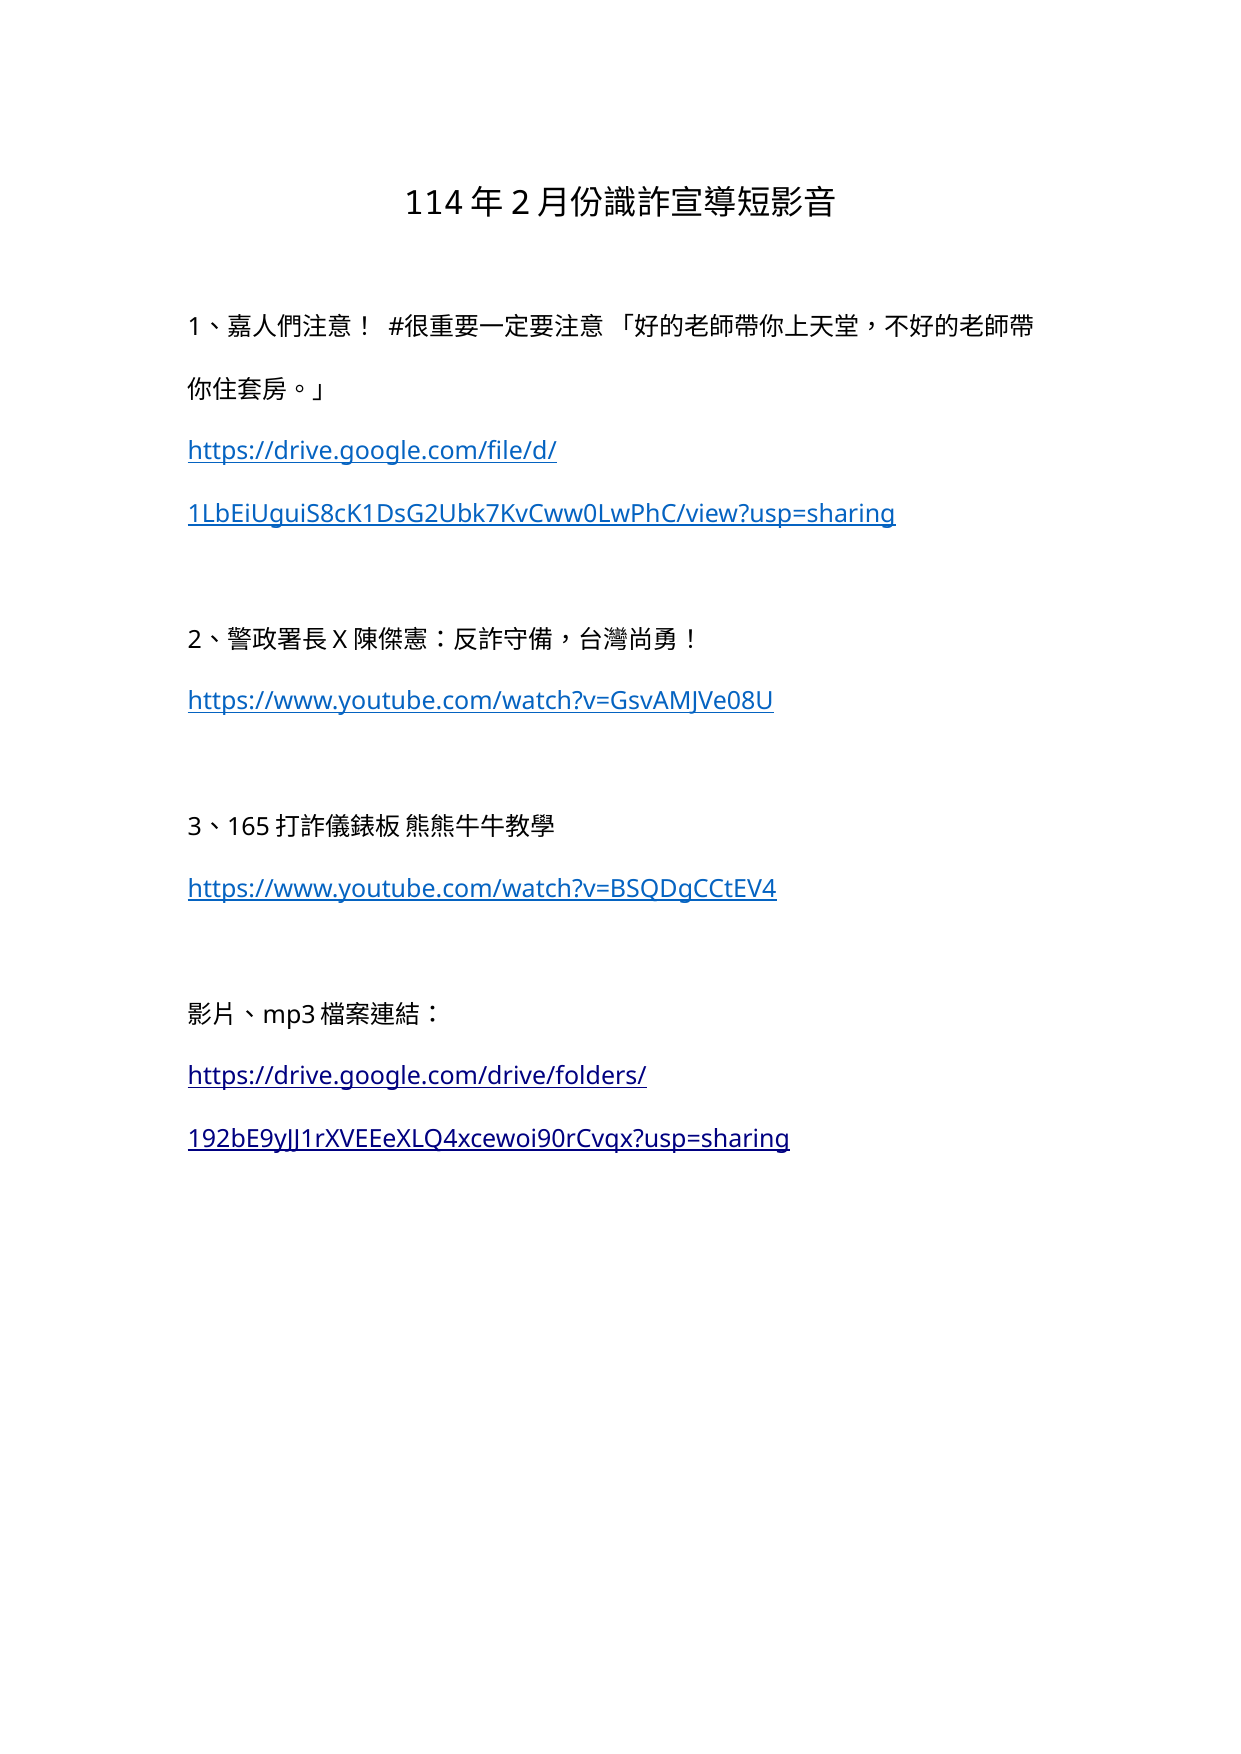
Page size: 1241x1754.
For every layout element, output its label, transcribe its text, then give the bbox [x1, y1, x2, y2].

text https://drive.google.com/drive/folders/192bE9yJJ1rXVEEeXLQ4xcewoi90rCvqx?usp=sharing [187, 1033, 1053, 1158]
text https://drive.google.com/file/d/1LbEiUguiS8cK1DsG2Ubk7KvCww0LwPhC/view?usp=sharing [187, 408, 1053, 533]
text 114年2月份識詐宣導短影音 [187, 158, 1053, 221]
text 1、嘉人們注意！ #很重要一定要注意 「好的老師帶你上天堂，不好的老師帶你住套房。」 [187, 283, 1053, 408]
text 影片、mp3檔案連結： [187, 971, 1053, 1033]
text https://www.youtube.com/watch?v=BSQDgCCtEV4 [187, 846, 1053, 908]
text 2、警政署長 X 陳傑憲：反詐守備，台灣尚勇！ [187, 596, 1053, 658]
text 3、165打詐儀錶板 熊熊牛牛教學 [187, 783, 1053, 846]
text https://www.youtube.com/watch?v=GsvAMJVe08U [187, 658, 1053, 721]
